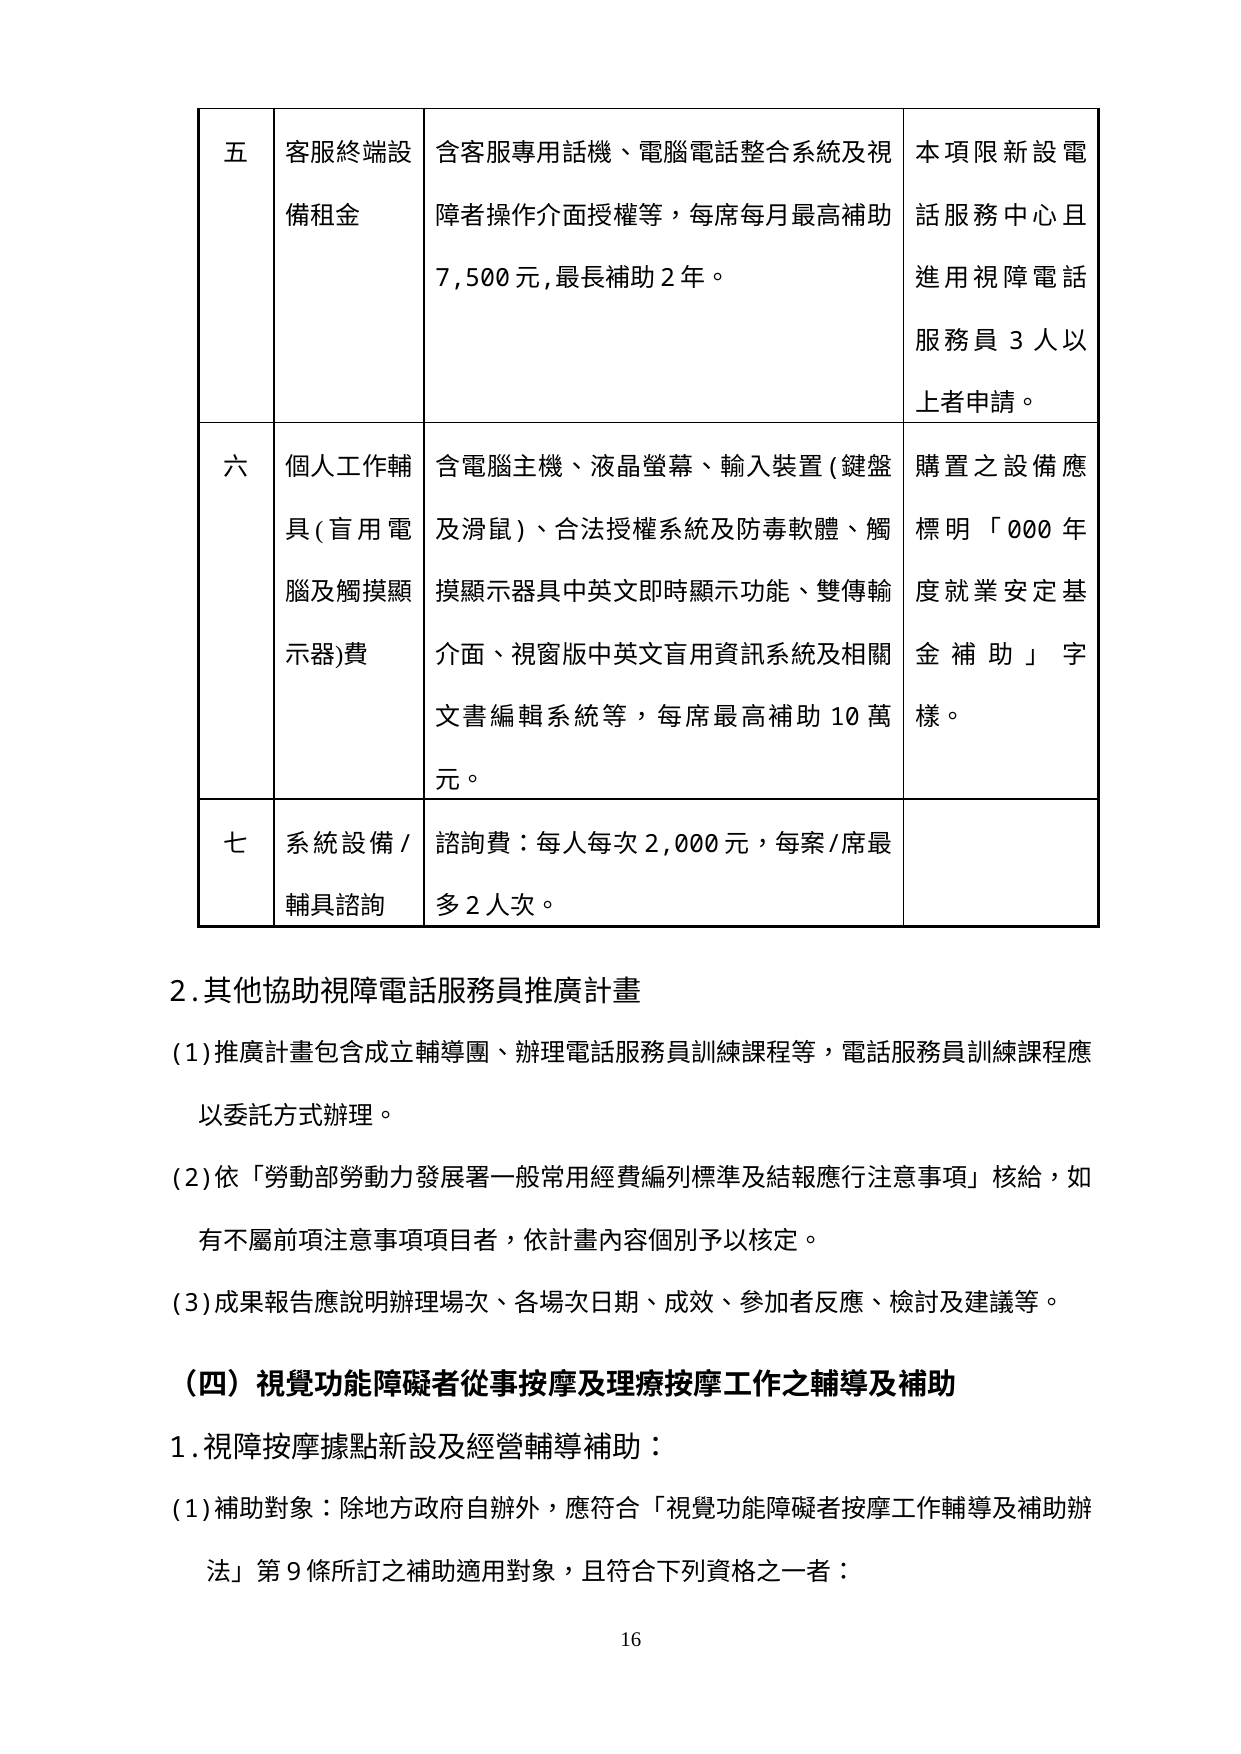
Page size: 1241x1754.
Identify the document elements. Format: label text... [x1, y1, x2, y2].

table_cell 客服終端設備租金 [275, 109, 423, 422]
text (1)補助對象：除地方政府自辦外，應符合「視覺功能障礙者按摩工作輔導及補助辦法」第9條所訂之補助適用對象，且符合下列資格之一者： [169, 1465, 1092, 1590]
text (2)依「勞動部勞動力發展署一般常用經費編列標準及結報應行注意事項」核給，如有不屬前項注意事項項目者，依計畫內容個別予以核定。 [169, 1134, 1092, 1259]
text （四）視覺功能障礙者從事按摩及理療按摩工作之輔導及補助 [169, 1340, 1092, 1403]
table_cell 七 [200, 800, 273, 925]
table_cell 含客服專用話機、電腦電話整合系統及視障者操作介面授權等，每席每月最高補助7,500元,最長補助2年。 [425, 109, 903, 422]
table_cell 六 [200, 423, 273, 798]
table_cell 本項限新設電話服務中心且進用視障電話服務員3人以上者申請。 [904, 109, 1097, 422]
table_cell 購置之設備應標明「000年度就業安定基金補助」字樣。 [904, 423, 1097, 798]
table_cell [904, 800, 1097, 925]
text 2.其他協助視障電話服務員推廣計畫 [169, 947, 1092, 1009]
table_cell 含電腦主機、液晶螢幕、輸入裝置(鍵盤及滑鼠)、合法授權系統及防毒軟體、觸摸顯示器具中英文即時顯示功能、雙傳輸介面、視窗版中英文盲用資訊系統及相關文書編輯系統等，每席最高補助10萬元。 [425, 423, 903, 798]
table_cell 諮詢費：每人每次2,000元，每案/席最多2人次。 [425, 800, 903, 925]
text 1.視障按摩據點新設及經營輔導補助： [169, 1403, 1092, 1465]
text (3)成果報告應說明辦理場次、各場次日期、成效、參加者反應、檢討及建議等。 [169, 1259, 1092, 1322]
table_cell 系統設備/輔具諮詢 [275, 800, 423, 925]
table_cell 個人工作輔具(盲用電腦及觸摸顯示器)費 [275, 423, 423, 798]
text (1)推廣計畫包含成立輔導團、辦理電話服務員訓練課程等，電話服務員訓練課程應以委託方式辦理。 [169, 1009, 1092, 1134]
table_cell 五 [200, 109, 273, 422]
